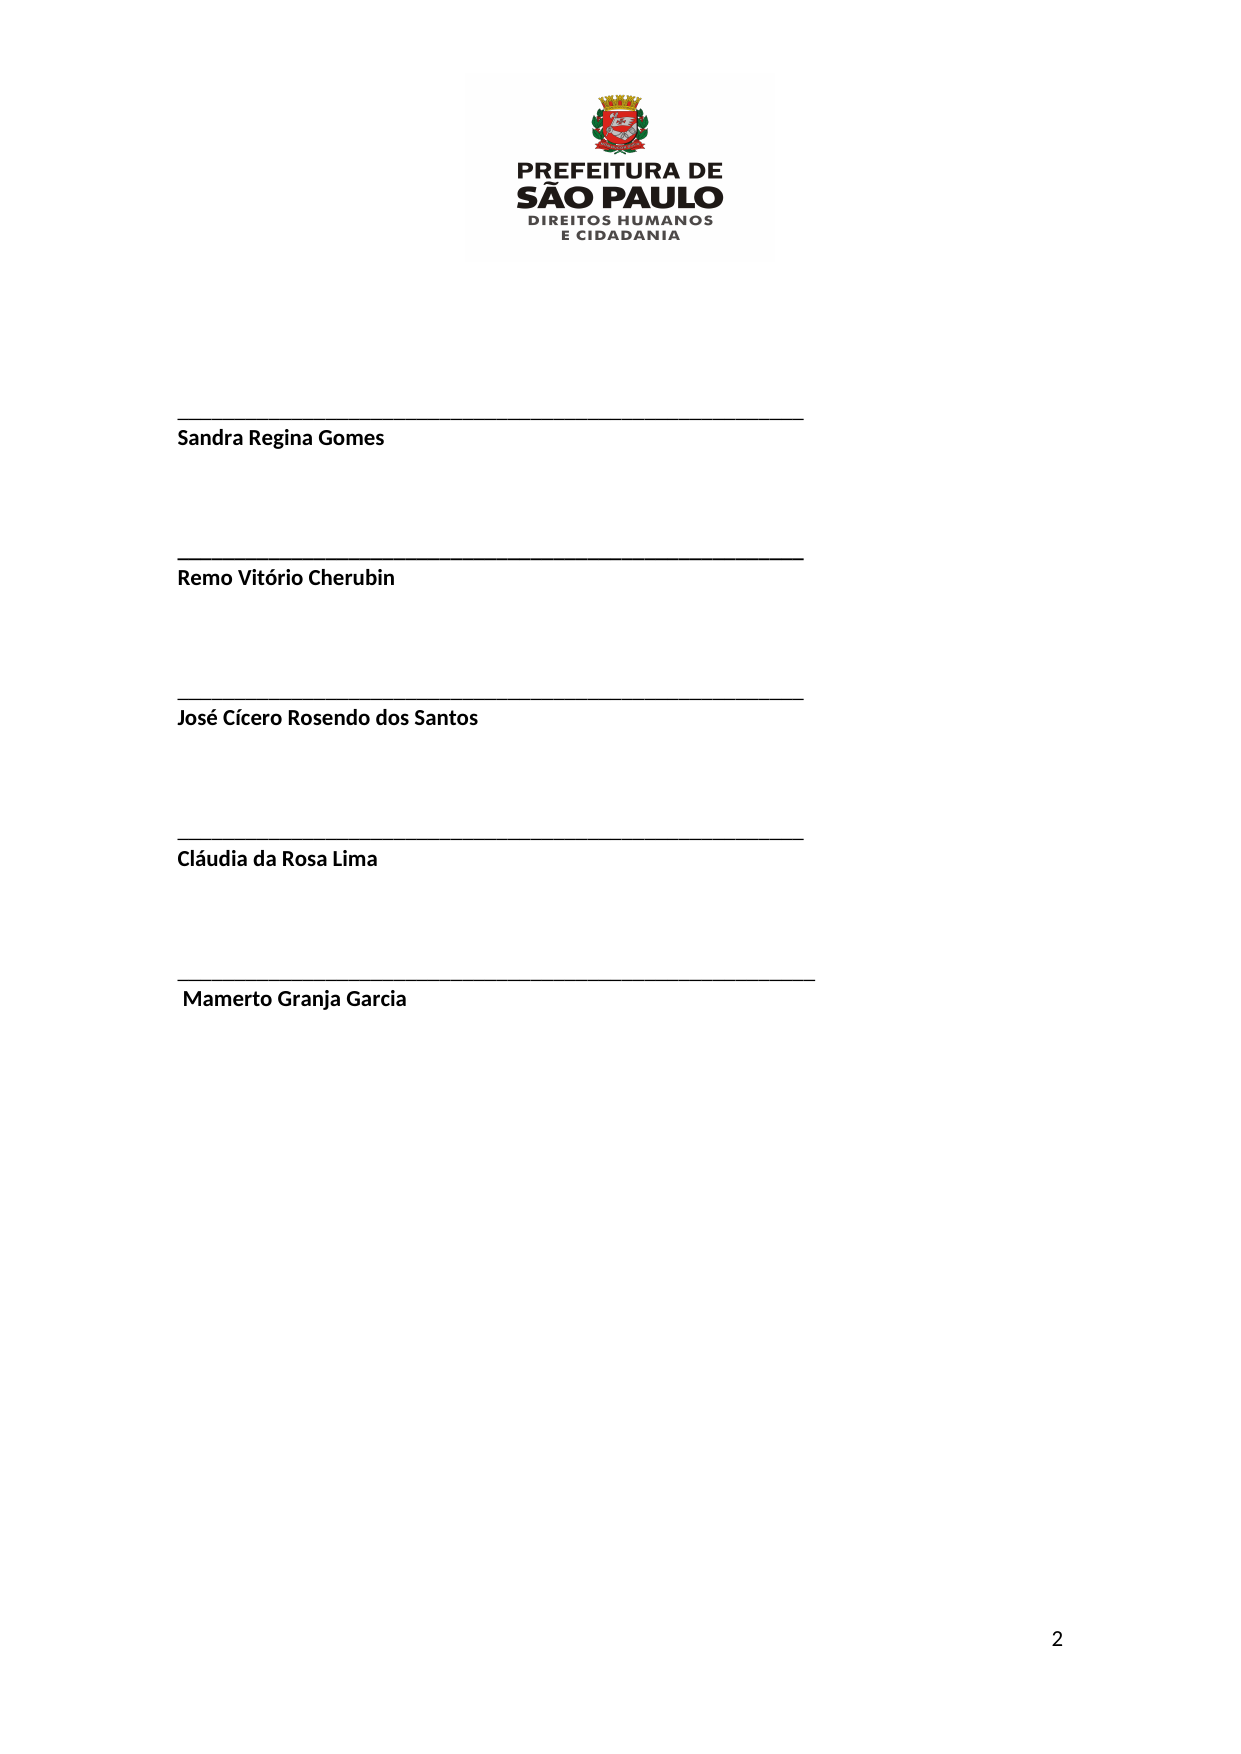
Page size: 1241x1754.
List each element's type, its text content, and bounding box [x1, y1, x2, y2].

text _______________________________________________________ [177, 816, 1063, 844]
text Mamerto Granja Garcia [177, 984, 1063, 1012]
text Remo Vitório Cherubin [177, 563, 1063, 591]
text _______________________________________________________ [177, 535, 1063, 563]
text _______________________________________________________ [177, 676, 1063, 703]
text José Cícero Rosendo dos Santos [177, 703, 1063, 732]
text Cláudia da Rosa Lima [177, 844, 1063, 872]
text _______________________________________________________ [177, 395, 1063, 423]
picture [465, 73, 775, 262]
text Sandra Regina Gomes [177, 423, 1063, 451]
text ________________________________________________________ [177, 956, 1063, 984]
